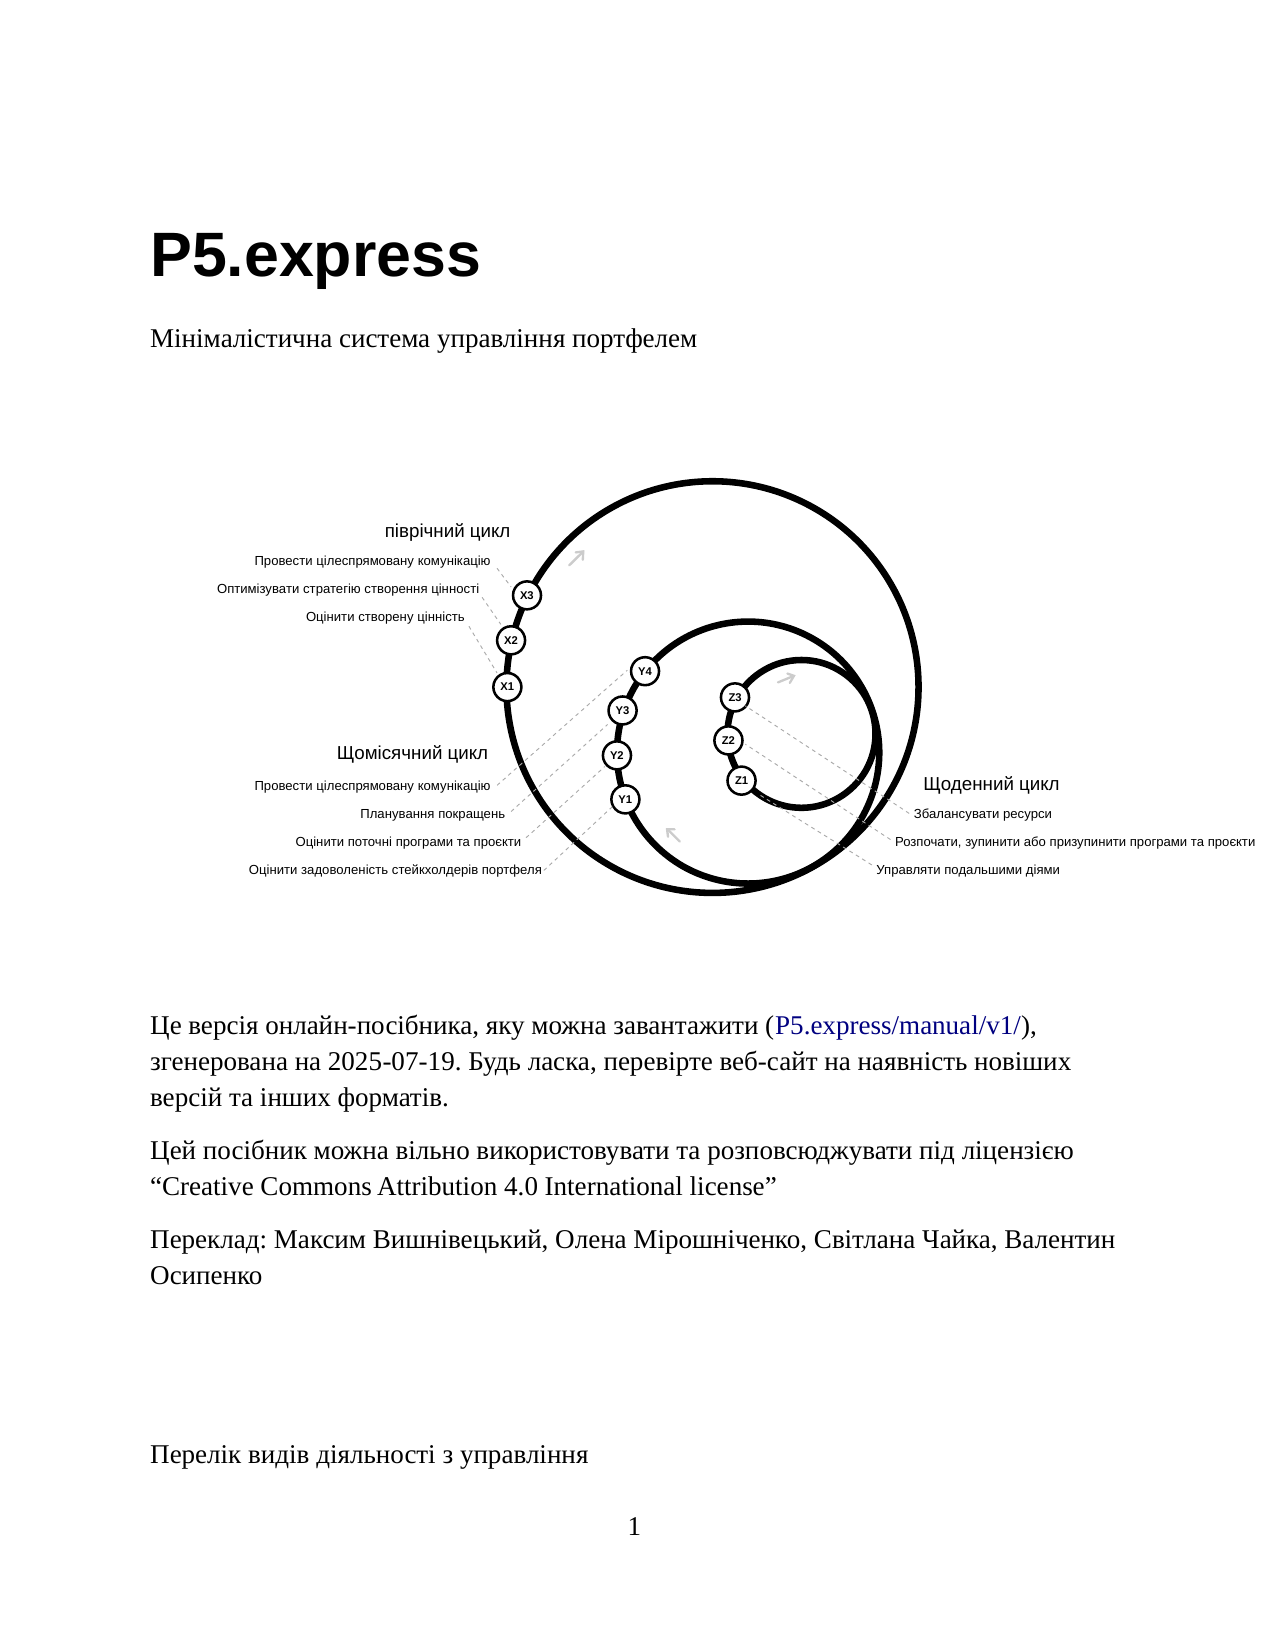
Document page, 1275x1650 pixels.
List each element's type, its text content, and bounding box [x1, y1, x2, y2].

subtitle P5.express [150, 218, 1125, 290]
text Перелік видів діяльності з управління [150, 1438, 1125, 1469]
text Цей посібник можна вільно використовувати та розповсюджувати під ліцензією “Creative Commons Attribution 4.0 International license” [150, 1134, 1125, 1201]
text Це версія онлайн-посібника, яку можна завантажити (P5.express/manual/v1/), згенерована на 2025‑07‑19. Будь ласка, перевірте веб-сайт на наявність новіших версій та інших форматів. [150, 973, 1125, 1112]
title Посібник P5.express [150, 175, 1125, 180]
text Переклад: Максим Вишнівецький, Олена Мірошніченко, Світлана Чайка, Валентин Осипенко [150, 1224, 1125, 1291]
text Мінімалістична система управління портфелем [150, 322, 1125, 353]
